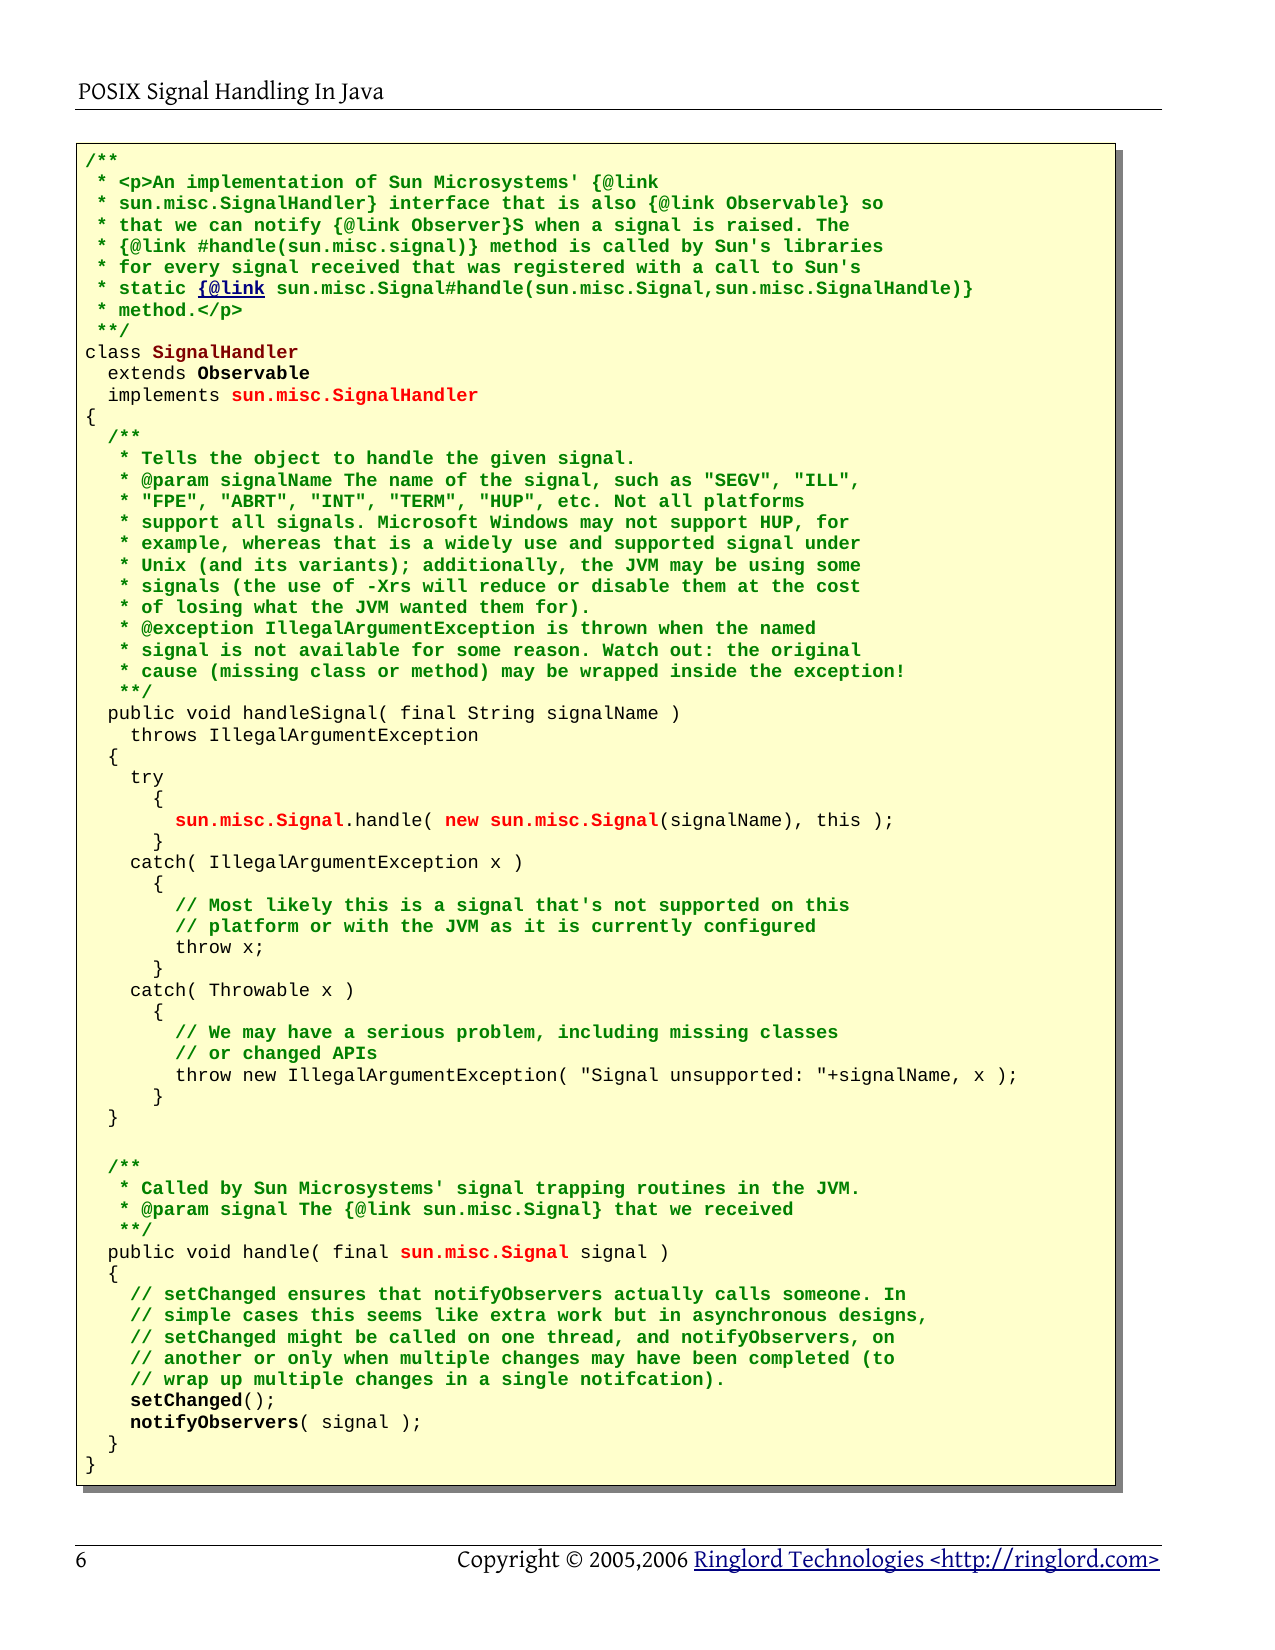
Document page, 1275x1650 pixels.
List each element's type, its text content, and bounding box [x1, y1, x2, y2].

text throw x; [85, 938, 1106, 959]
text /** [85, 152, 1106, 173]
text * Tells the object to handle the given signal. [85, 449, 1106, 470]
text * Unix (and its variants); additionally, the JVM may be using some [85, 555, 1106, 577]
text * of losing what the JVM wanted them for). [85, 598, 1106, 619]
text catch( Throwable x ) [85, 980, 1106, 1002]
text class SignalHandler [85, 343, 1106, 364]
text // wrap up multiple changes in a single notifcation). [85, 1370, 1106, 1391]
text * @param signalName The name of the signal, such as "SEGV", "ILL", [85, 470, 1106, 492]
text * "FPE", "ABRT", "INT", "TERM", "HUP", etc. Not all platforms [85, 492, 1106, 513]
text * static {@link sun.misc.Signal#handle(sun.misc.Signal,sun.misc.SignalHandle)} [85, 279, 1106, 300]
text // setChanged might be called on one thread, and notifyObservers, on [85, 1327, 1106, 1349]
text notifyObservers( signal ); [85, 1412, 1106, 1434]
text extends Observable [85, 364, 1106, 385]
text // We may have a serious problem, including missing classes [85, 1023, 1106, 1044]
text { [85, 1002, 1106, 1023]
text } [85, 959, 1106, 980]
text { [85, 874, 1106, 895]
text * that we can notify {@link Observer}S when a signal is raised. The [85, 215, 1106, 237]
text * @exception IllegalArgumentException is thrown when the named [85, 619, 1106, 640]
text } [85, 1434, 1106, 1455]
text **/ [85, 1221, 1106, 1242]
text * @param signal The {@link sun.misc.Signal} that we received [85, 1200, 1106, 1221]
text } [85, 1455, 1106, 1476]
text } [85, 1108, 1106, 1129]
text /** [85, 428, 1106, 449]
text implements sun.misc.SignalHandler [85, 385, 1106, 407]
text // or changed APIs [85, 1044, 1106, 1065]
text { [85, 789, 1106, 810]
text * example, whereas that is a widely use and supported signal under [85, 534, 1106, 555]
text * sun.misc.SignalHandler} interface that is also {@link Observable} so [85, 194, 1106, 215]
text * method.</p> [85, 300, 1106, 322]
text // another or only when multiple changes may have been completed (to [85, 1349, 1106, 1370]
text * {@link #handle(sun.misc.signal)} method is called by Sun's libraries [85, 237, 1106, 258]
text * support all signals. Microsoft Windows may not support HUP, for [85, 513, 1106, 534]
text // simple cases this seems like extra work but in asynchronous designs, [85, 1306, 1106, 1327]
text // Most likely this is a signal that's not supported on this [85, 895, 1106, 917]
text **/ [85, 683, 1106, 704]
text **/ [85, 322, 1106, 343]
text { [85, 1264, 1106, 1285]
text sun.misc.Signal.handle( new sun.misc.Signal(signalName), this ); [85, 810, 1106, 832]
text * signal is not available for some reason. Watch out: the original [85, 640, 1106, 662]
text // setChanged ensures that notifyObservers actually calls someone. In [85, 1285, 1106, 1306]
text * for every signal received that was registered with a call to Sun's [85, 258, 1106, 279]
text /** [85, 1157, 1106, 1179]
text * <p>An implementation of Sun Microsystems' {@link [85, 173, 1106, 194]
text public void handleSignal( final String signalName ) [85, 704, 1106, 725]
text catch( IllegalArgumentException x ) [85, 853, 1106, 874]
text throw new IllegalArgumentException( "Signal unsupported: "+signalName, x ); [85, 1065, 1106, 1087]
text * cause (missing class or method) may be wrapped inside the exception! [85, 662, 1106, 683]
text throws IllegalArgumentException [85, 725, 1106, 747]
text } [85, 832, 1106, 853]
text // platform or with the JVM as it is currently configured [85, 917, 1106, 938]
text try [85, 768, 1106, 789]
text } [85, 1087, 1106, 1108]
text { [85, 407, 1106, 428]
text * signals (the use of -Xrs will reduce or disable them at the cost [85, 577, 1106, 598]
text setChanged(); [85, 1391, 1106, 1412]
text public void handle( final sun.misc.Signal signal ) [85, 1242, 1106, 1264]
text { [85, 747, 1106, 768]
text * Called by Sun Microsystems' signal trapping routines in the JVM. [85, 1179, 1106, 1200]
